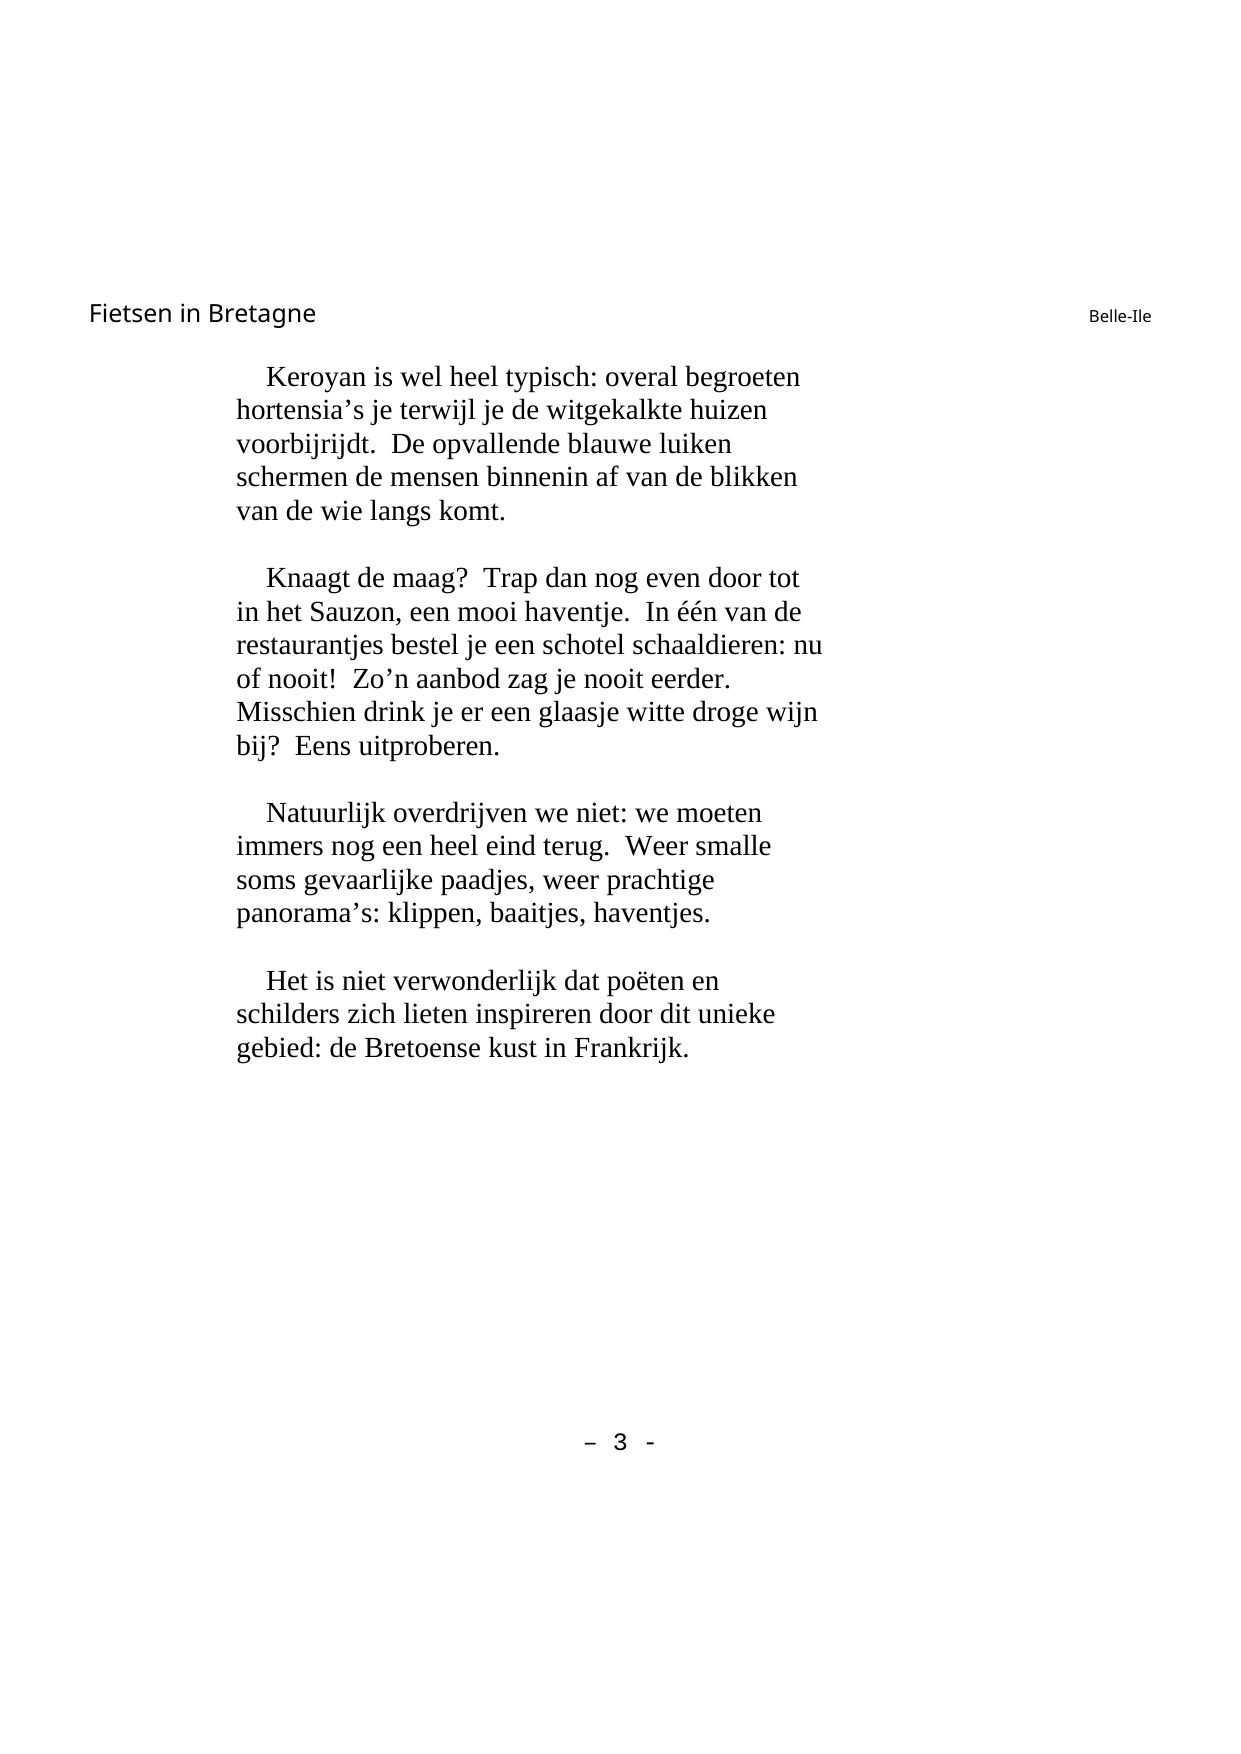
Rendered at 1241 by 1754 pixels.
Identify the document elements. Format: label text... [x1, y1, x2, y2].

text Het is niet verwonderlijk dat poëten en schilders zich lieten inspireren door dit unieke gebied: de Bretoense kust in Frankrijk. [236, 963, 827, 1063]
text Natuurlijk overdrijven we niet: we moeten immers nog een heel eind terug. Weer smalle soms gevaarlijke paadjes, weer prachtige panorama’s: klippen, baaitjes, haventjes. [236, 795, 827, 929]
text Keroyan is wel heel typisch: overal begroeten hortensia’s je terwijl je de witgekalkte huizen voorbijrijdt. De opvallende blauwe luiken schermen de mensen binnenin af van de blikken van de wie langs komt. [236, 359, 827, 527]
text Knaagt de maag? Trap dan nog even door tot in het Sauzon, een mooi haventje. In één van de restaurantjes bestel je een schotel schaaldieren: nu of nooit! Zo’n aanbod zag je nooit eerder. Misschien drink je er een glaasje witte droge wijn bij? Eens uitproberen. [236, 560, 827, 761]
